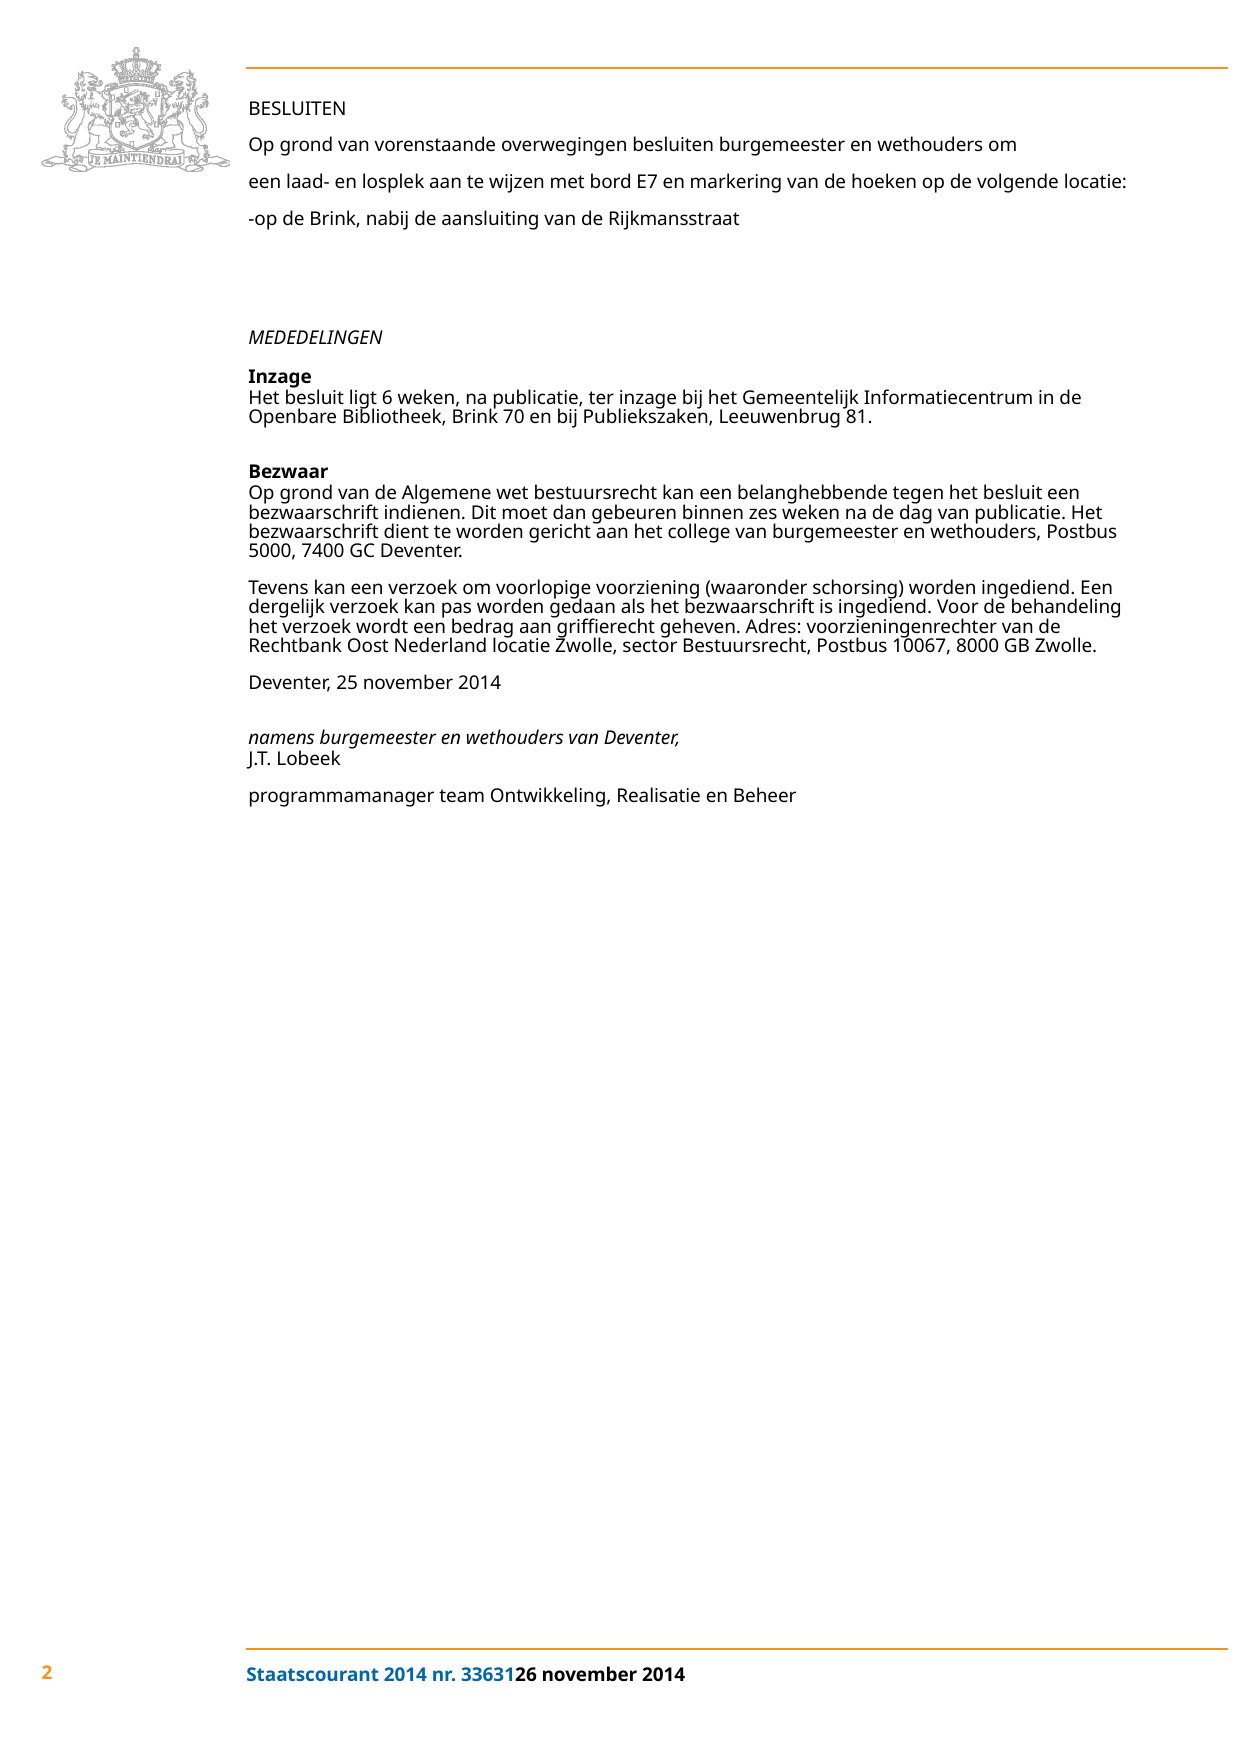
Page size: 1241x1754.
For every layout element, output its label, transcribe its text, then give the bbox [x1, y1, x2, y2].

text Inzage [248, 363, 1152, 389]
text -op de Brink, nabij de aansluiting van de Rijkmansstraat [248, 205, 1152, 231]
text Op grond van de Algemene wet bestuursrecht kan een belanghebbende tegen het besluit een bezwaarschrift indienen. Dit moet dan gebeuren binnen zes weken na de dag van publicatie. Het bezwaarschrift dient te worden gericht aan het college van burgemeester en wethouders, Postbus 5000, 7400 GC Deventer. [248, 484, 1152, 561]
text Op grond van vorenstaande overwegingen besluiten burgemeester en wethouders om [248, 131, 1152, 157]
text Bezwaar [248, 459, 1152, 484]
picture [41, 47, 231, 172]
text namens burgemeester en wethouders van Deventer, [248, 724, 1152, 750]
text programmamanager team Ontwikkeling, Realisatie en Beheer [248, 787, 1152, 806]
text Het besluit ligt 6 weken, na publicatie, ter inzage bij het Gemeentelijk Informatiecentrum in de Openbare Bibliotheek, Brink 70 en bij Publiekszaken, Leeuwenbrug 81. [248, 389, 1152, 427]
text Tevens kan een verzoek om voorlopige voorziening (waaronder schorsing) worden ingediend. Een dergelijk verzoek kan pas worden gedaan als het bezwaarschrift is ingediend. Voor de behandeling het verzoek wordt een bedrag aan griffierecht geheven. Adres: voorzieningenrechter van de Rechtbank Oost Nederland locatie Zwolle, sector Bestuursrecht, Postbus 10067, 8000 GB Zwolle. [248, 579, 1152, 656]
text J.T. Lobeek [248, 750, 1152, 769]
text BESLUITEN [248, 95, 1152, 121]
text MEDEDELINGEN [248, 324, 1152, 349]
text een laad- en losplek aan te wijzen met bord E7 en markering van de hoeken op de volgende locatie: [248, 168, 1152, 194]
text Deventer, 25 november 2014 [248, 674, 1152, 693]
